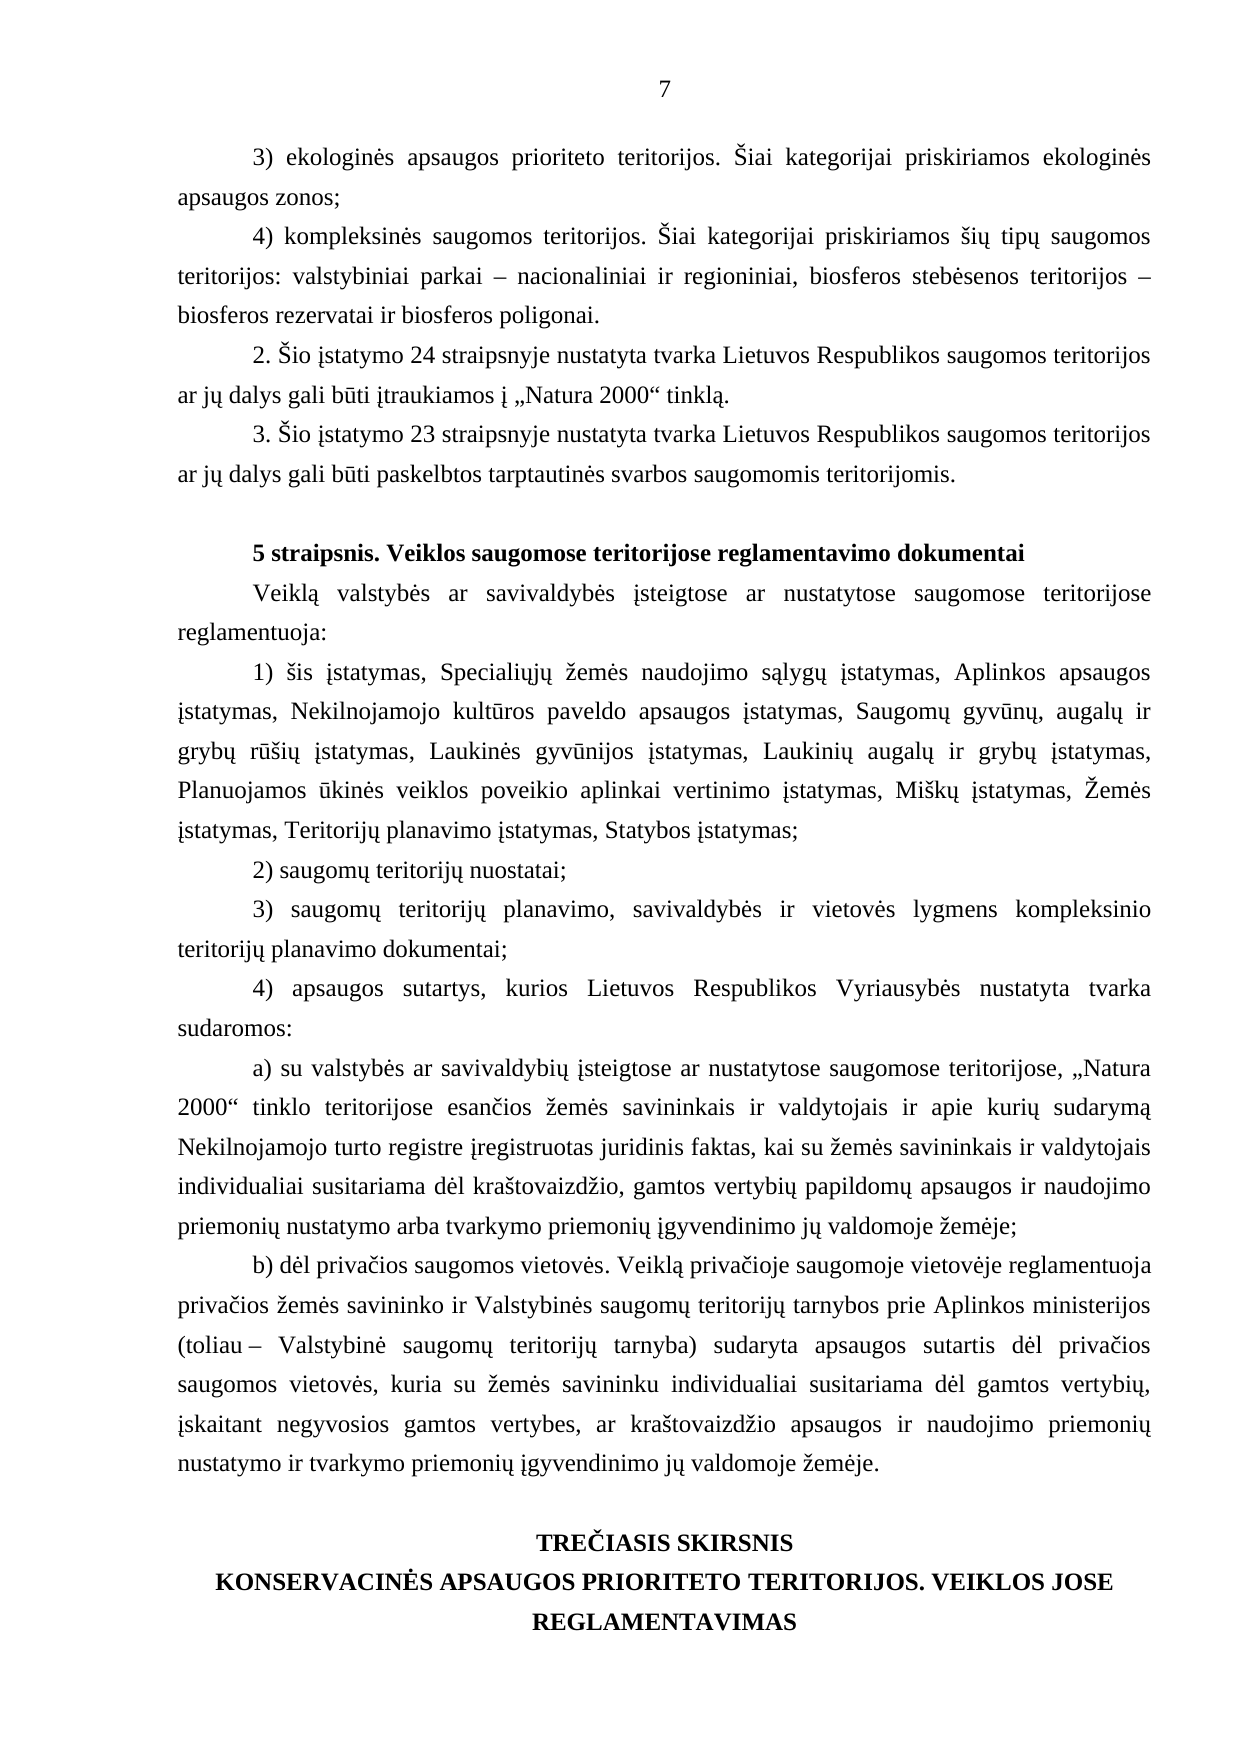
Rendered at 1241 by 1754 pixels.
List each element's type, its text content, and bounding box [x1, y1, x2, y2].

text TREČIASIS SKIRSNIS [177, 1517, 1152, 1556]
text 2. Šio įstatymo 24 straipsnyje nustatyta tvarka Lietuvos Respublikos saugomos teritorijos ar jų dalys gali būti įtraukiamos į „Natura 2000“ tinklą. [177, 329, 1152, 408]
text KONSERVACINĖS APSAUGOS PRIORITETO TERITORIJOS. veiklos jose reglamentavimas [177, 1556, 1152, 1636]
text 5 straipsnis. Veiklos saugomose teritorijose reglamentavimo dokumentai [177, 527, 1152, 567]
text 1) šis įstatymas, Specialiųjų žemės naudojimo sąlygų įstatymas, Aplinkos apsaugos įstatymas, Nekilnojamojo kultūros paveldo apsaugos įstatymas, Saugomų gyvūnų, augalų ir grybų rūšių įstatymas, Laukinės gyvūnijos įstatymas, Laukinių augalų ir grybų įstatymas, Planuojamos ūkinės veiklos poveikio aplinkai vertinimo įstatymas, Miškų įstatymas, Žemės įstatymas, Teritorijų planavimo įstatymas, Statybos įstatymas; [177, 646, 1152, 844]
text b) dėl privačios saugomos vietovės. Veiklą privačioje saugomoje vietovėje reglamentuoja privačios žemės savininko ir Valstybinės saugomų teritorijų tarnybos prie Aplinkos ministerijos (toliau – Valstybinė saugomų teritorijų tarnyba) sudaryta apsaugos sutartis dėl privačios saugomos vietovės, kuria su žemės savininku individualiai susitariama dėl gamtos vertybių, įskaitant negyvosios gamtos vertybes, ar kraštovaizdžio apsaugos ir naudojimo priemonių nustatymo ir tvarkymo priemonių įgyvendinimo jų valdomoje žemėje. [177, 1240, 1152, 1477]
text 3) saugomų teritorijų planavimo, savivaldybės ir vietovės lygmens kompleksinio teritorijų planavimo dokumentai; [177, 883, 1152, 963]
text 4) apsaugos sutartys, kurios Lietuvos Respublikos Vyriausybės nustatyta tvarka sudaromos: [177, 963, 1152, 1042]
text Veiklą valstybės ar savivaldybės įsteigtose ar nustatytose saugomose teritorijose reglamentuoja: [177, 567, 1152, 646]
text 3. Šio įstatymo 23 straipsnyje nustatyta tvarka Lietuvos Respublikos saugomos teritorijos ar jų dalys gali būti paskelbtos tarptautinės svarbos saugomomis teritorijomis. [177, 408, 1152, 488]
text 3) ekologinės apsaugos prioriteto teritorijos. Šiai kategorijai priskiriamos ekologinės apsaugos zonos; [177, 131, 1152, 211]
text 2) saugomų teritorijų nuostatai; [177, 844, 1152, 883]
text a) su valstybės ar savivaldybių įsteigtose ar nustatytose saugomose teritorijose, „Natura 2000“ tinklo teritorijose esančios žemės savininkais ir valdytojais ir apie kurių sudarymą Nekilnojamojo turto registre įregistruotas juridinis faktas, kai su žemės savininkais ir valdytojais individualiai susitariama dėl kraštovaizdžio, gamtos vertybių papildomų apsaugos ir naudojimo priemonių nustatymo arba tvarkymo priemonių įgyvendinimo jų valdomoje žemėje; [177, 1042, 1152, 1240]
text 4) kompleksinės saugomos teritorijos. Šiai kategorijai priskiriamos šių tipų saugomos teritorijos: valstybiniai parkai – nacionaliniai ir regioniniai, biosferos stebėsenos teritorijos – biosferos rezervatai ir biosferos poligonai. [177, 211, 1152, 329]
